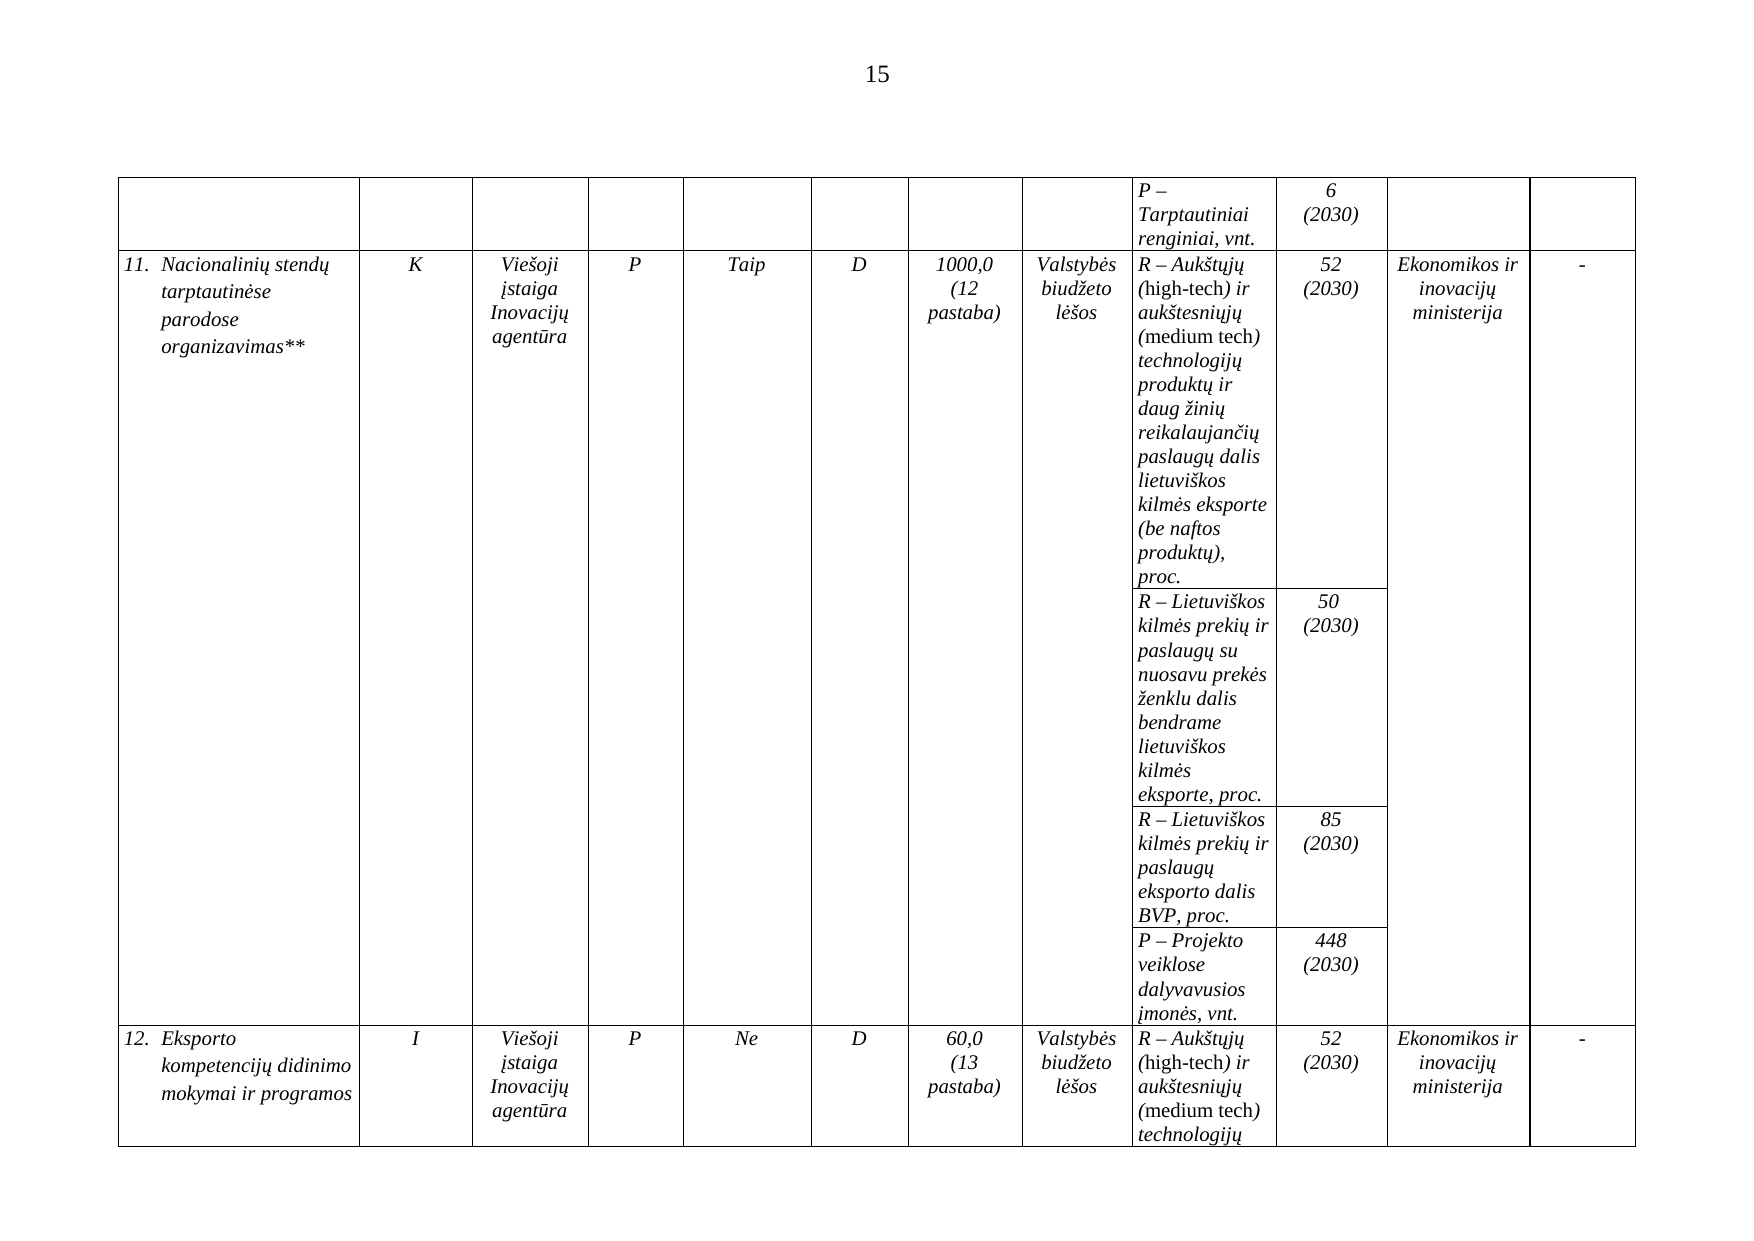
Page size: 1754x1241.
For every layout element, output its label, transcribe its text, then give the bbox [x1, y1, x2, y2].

table_cell Valstybės biudžeto lėšos [1023, 251, 1132, 1024]
table_cell Ekonomikos ir inovacijų ministerija [1388, 251, 1529, 1024]
table_cell Viešoji įstaiga Inovacijų agentūra [473, 1026, 588, 1146]
table_cell 6 (2030) [1277, 178, 1387, 250]
table_cell [360, 178, 472, 250]
table_cell Ne [684, 1026, 811, 1146]
table_cell Taip [684, 251, 811, 1024]
table_cell D [812, 1026, 908, 1146]
table_cell 1000,0 (12 pastaba) [909, 251, 1022, 1024]
table_cell R – Lietuviškos kilmės prekių ir paslaugų su nuosavu prekės ženklu dalis bendrame lietuviškos kilmės eksporte, proc. [1133, 589, 1276, 806]
table_cell P [589, 1026, 683, 1146]
table_cell [1388, 178, 1529, 250]
table_cell 52 (2030) [1277, 251, 1387, 588]
table_cell P – Projekto veiklose dalyvavusios įmonės, vnt. [1133, 928, 1276, 1024]
table_cell 448 (2030) [1277, 928, 1387, 1024]
table_cell [589, 178, 683, 250]
table_cell P [589, 251, 683, 1024]
table_cell 11. Nacionalinių stendų tarptautinėse parodose organizavimas** [119, 251, 359, 1024]
table_cell I [360, 1026, 472, 1146]
table_cell R – Lietuviškos kilmės prekių ir paslaugų eksporto dalis BVP, proc. [1133, 807, 1276, 927]
table_cell 52 (2030) [1277, 1026, 1387, 1146]
table_cell R – Aukštųjų (high-tech) ir aukštesniųjų (medium tech) technologijų produktų ir daug žinių reikalaujančių paslaugų dalis lietuviškos kilmės eksporte (be naftos produktų), proc. [1133, 251, 1276, 588]
table_cell 60,0 (13 pastaba) [909, 1026, 1022, 1146]
table_cell [119, 178, 359, 250]
table_cell 12. Eksporto kompetencijų didinimo mokymai ir programos [119, 1026, 359, 1146]
table_cell Ekonomikos ir inovacijų ministerija [1388, 1026, 1529, 1146]
table_cell [812, 178, 908, 250]
table_cell [473, 178, 588, 250]
table_cell [909, 178, 1022, 250]
table_cell [1023, 178, 1132, 250]
table_cell 50 (2030) [1277, 589, 1387, 806]
table_cell - [1531, 251, 1635, 1024]
table_cell - [1531, 178, 1635, 250]
table_cell - [1531, 1026, 1635, 1146]
table_cell D [812, 251, 908, 1024]
table_cell K [360, 251, 472, 1024]
table_cell Valstybės biudžeto lėšos [1023, 1026, 1132, 1146]
table_cell R – Aukštųjų (high-tech) ir aukštesniųjų (medium tech) technologijų [1133, 1026, 1276, 1146]
table_cell P – Tarptautiniai renginiai, vnt. [1133, 178, 1276, 250]
table_cell [684, 178, 811, 250]
table_cell 85 (2030) [1277, 807, 1387, 927]
table_cell Viešoji įstaiga Inovacijų agentūra [473, 251, 588, 1024]
